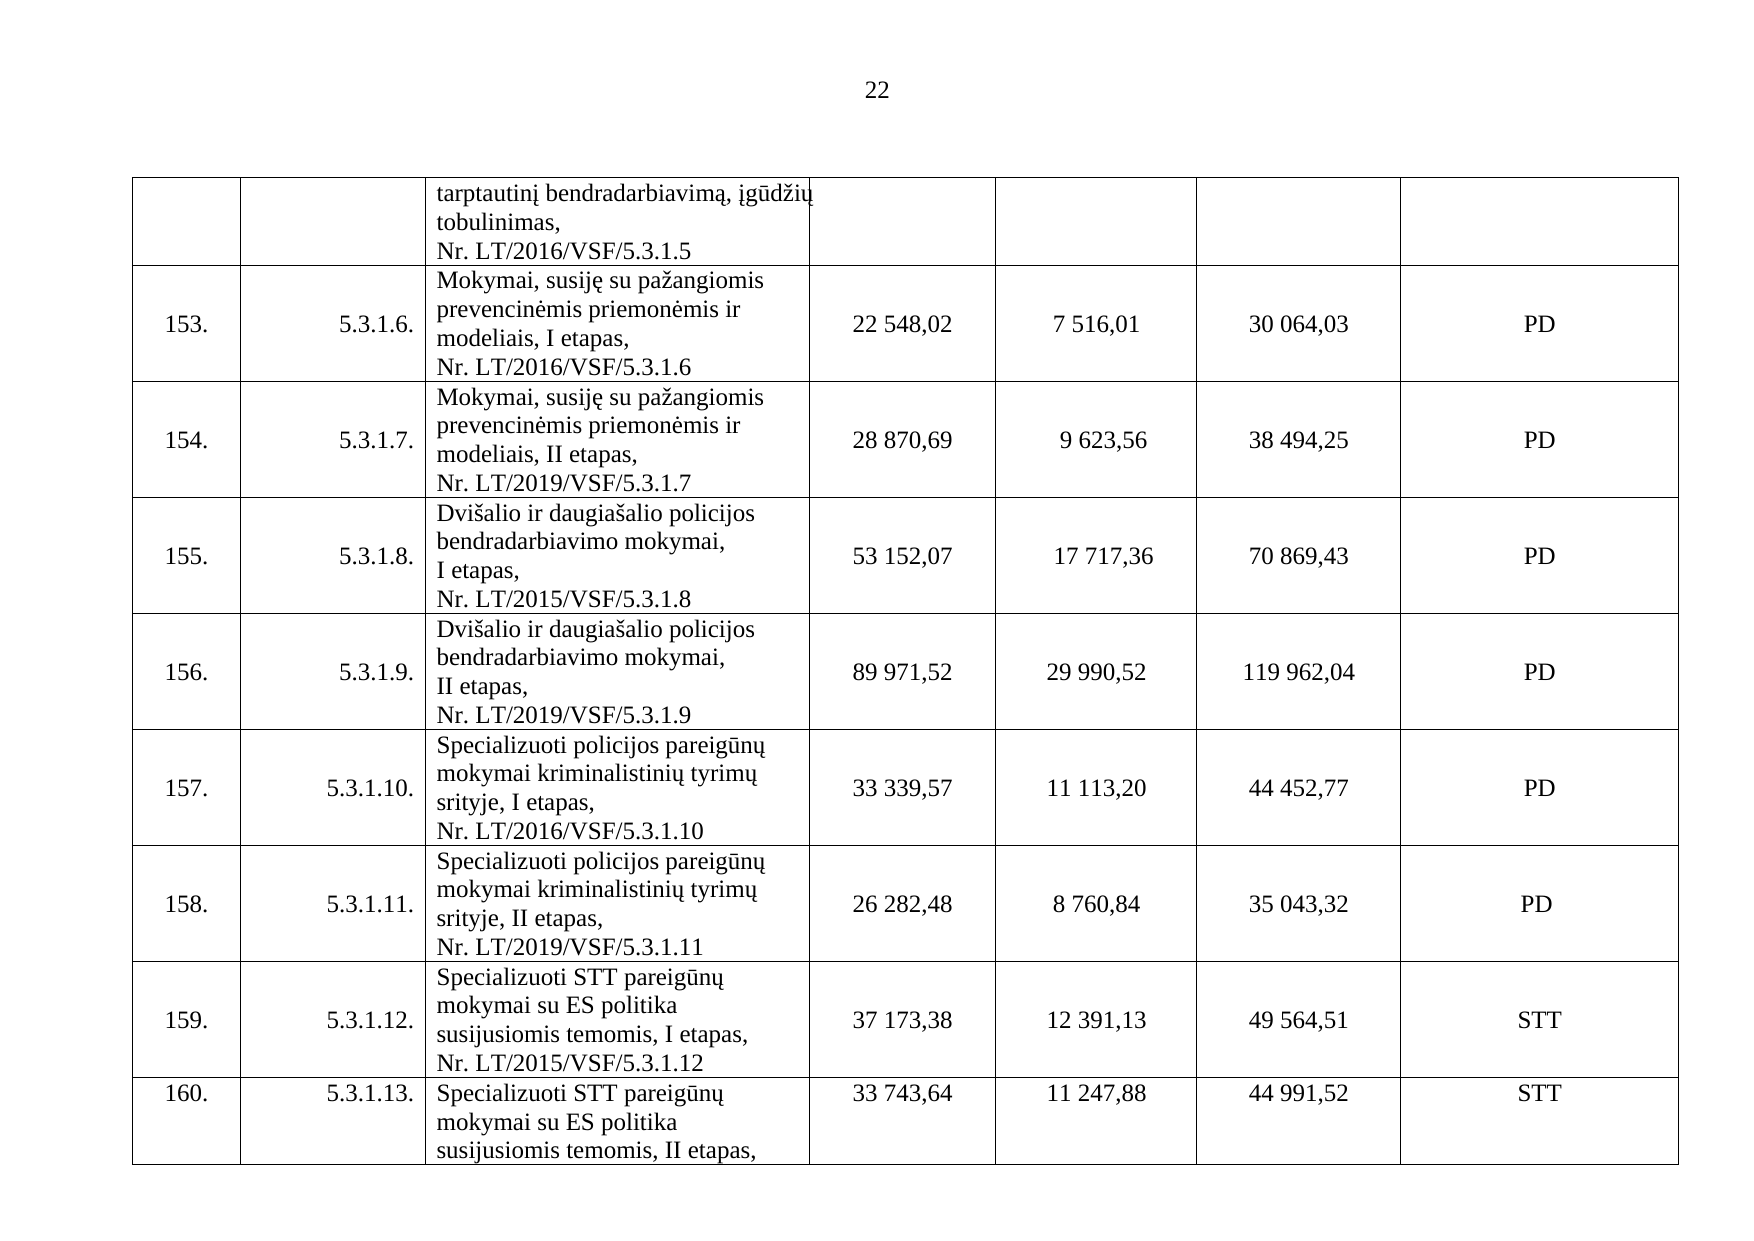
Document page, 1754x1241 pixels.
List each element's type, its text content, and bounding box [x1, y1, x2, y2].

table_cell 17 717,36 [996, 498, 1196, 613]
table_cell [996, 178, 1196, 264]
table_cell 29 990,52 [996, 614, 1196, 729]
table_cell STT [1401, 962, 1678, 1077]
table_cell 38 494,25 [1197, 382, 1400, 497]
table_cell [1401, 178, 1678, 264]
table_cell 158. [133, 846, 240, 961]
table_cell 33 339,57 [810, 730, 995, 845]
table_cell 5.3.1.8. [241, 498, 425, 613]
table_cell Specializuoti STT pareigūnų mokymai su ES politika susijusiomis temomis, I etapas, Nr. LT/2015/VSF/5.3.1.12 [426, 962, 809, 1077]
table_cell 26 282,48 [810, 846, 995, 961]
table_cell [1679, 729, 1684, 845]
table_cell 11 247,88 [996, 1078, 1196, 1164]
table_cell PD [1401, 846, 1678, 961]
table_cell 33 743,64 [810, 1078, 995, 1164]
table_cell 5.3.1.6. [241, 266, 425, 381]
table_cell [1197, 178, 1400, 264]
table_cell [1679, 613, 1684, 729]
table_cell 22 548,02 [810, 266, 995, 381]
table_cell 30 064,03 [1197, 266, 1400, 381]
table_cell 70 869,43 [1197, 498, 1400, 613]
table_cell [1679, 265, 1684, 381]
table_cell 89 971,52 [810, 614, 995, 729]
table_cell Specializuoti policijos pareigūnų mokymai kriminalistinių tyrimų srityje, II etapas, Nr. LT/2019/VSF/5.3.1.11 [426, 846, 809, 961]
table_cell 53 152,07 [810, 498, 995, 613]
table_cell 153. [133, 266, 240, 381]
table_cell 157. [133, 730, 240, 845]
table_cell Specializuoti STT pareigūnų mokymai su ES politika susijusiomis temomis, II etapas, [426, 1078, 809, 1164]
table_cell 11 113,20 [996, 730, 1196, 845]
table_cell 5.3.1.12. [241, 962, 425, 1077]
table_cell 5.3.1.10. [241, 730, 425, 845]
table_cell [1679, 845, 1684, 961]
table_cell 155. [133, 498, 240, 613]
table_cell PD [1401, 266, 1678, 381]
table_cell 156. [133, 614, 240, 729]
table_cell 160. [133, 1078, 240, 1164]
table_cell 44 991,52 [1197, 1078, 1400, 1164]
table_cell 5.3.1.7. [241, 382, 425, 497]
table_cell Dvišalio ir daugiašalio policijos bendradarbiavimo mokymai, II etapas, Nr. LT/2019/VSF/5.3.1.9 [426, 614, 809, 729]
table_cell 119 962,04 [1197, 614, 1400, 729]
table_cell [241, 178, 425, 264]
table_cell [133, 178, 240, 264]
table_cell 8 760,84 [996, 846, 1196, 961]
table_cell PD [1401, 730, 1678, 845]
table_cell Mokymai, susiję su pažangiomis prevencinėmis priemonėmis ir modeliais, I etapas, Nr. LT/2016/VSF/5.3.1.6 [426, 266, 809, 381]
table_cell Mokymai, susiję su pažangiomis prevencinėmis priemonėmis ir modeliais, II etapas, Nr. LT/2019/VSF/5.3.1.7 [426, 382, 809, 497]
table_cell Policijos pareigūnų, atsakingų už tarptautinį bendradarbiavimą, įgūdžių tobulinimas, Nr. LT/2016/VSF/5.3.1.5 [426, 178, 809, 264]
table_cell 5.3.1.11. [241, 846, 425, 961]
table_cell [1679, 497, 1684, 613]
table_cell [1679, 1077, 1684, 1164]
table_cell 37 173,38 [810, 962, 995, 1077]
table_cell Specializuoti policijos pareigūnų mokymai kriminalistinių tyrimų srityje, I etapas, Nr. LT/2016/VSF/5.3.1.10 [426, 730, 809, 845]
table_cell 49 564,51 [1197, 962, 1400, 1077]
table_cell 159. [133, 962, 240, 1077]
table_cell STT [1401, 1078, 1678, 1164]
table_cell 28 870,69 [810, 382, 995, 497]
table_cell 5.3.1.13. [241, 1078, 425, 1164]
table_cell 5.3.1.9. [241, 614, 425, 729]
table_cell [1679, 381, 1684, 497]
table_cell [1679, 961, 1684, 1077]
table_cell 12 391,13 [996, 962, 1196, 1077]
table_cell PD [1401, 382, 1678, 497]
table_cell 154. [133, 382, 240, 497]
table_cell 9 623,56 [996, 382, 1196, 497]
table_cell 7 516,01 [996, 266, 1196, 381]
table_cell 44 452,77 [1197, 730, 1400, 845]
table_cell 9 843,11 [810, 178, 995, 264]
table_cell 35 043,32 [1197, 846, 1400, 961]
table_cell PD [1401, 498, 1678, 613]
table_cell PD [1401, 614, 1678, 729]
table_cell [1679, 177, 1684, 264]
table_cell Dvišalio ir daugiašalio policijos bendradarbiavimo mokymai, I etapas, Nr. LT/2015/VSF/5.3.1.8 [426, 498, 809, 613]
